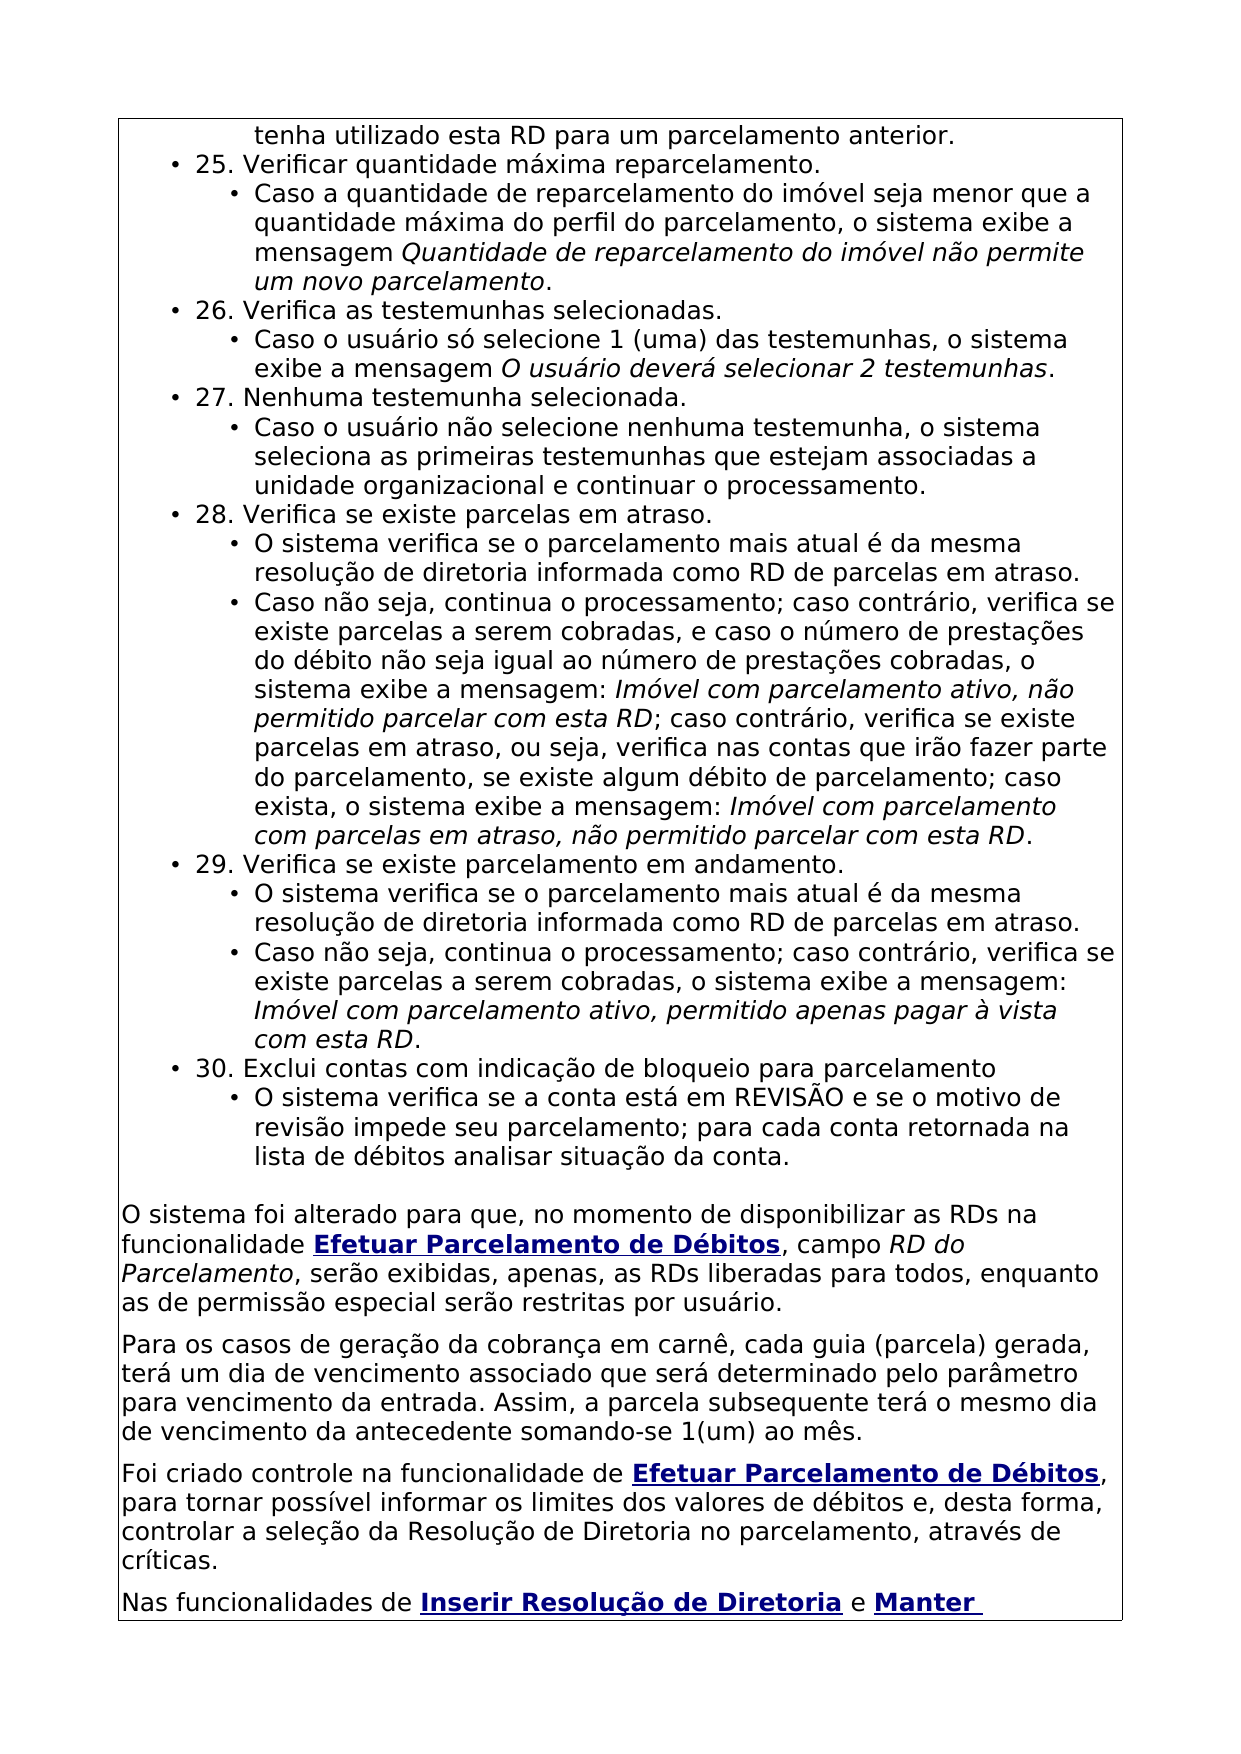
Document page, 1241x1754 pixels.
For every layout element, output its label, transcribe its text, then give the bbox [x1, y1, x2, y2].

table_header 1. Verifica existência da matrícula do imóvel Caso a matrícula do imóvel informada não exista no sistema, será exibida a mensagem Matrícula inexistente. 2. Valida mês e ano de referência Caso o mês/ano de referência esteja inválido, será exibida a mensagem Mês/Ano de referência inválido. Caso o mês/ano de referência final seja anterior ao mês/ano de referência inicial, será exibida a mensagem Mês/Ano de referência final anterior ao mês/ano de referência inicial. Caso o mês/ano de referência inicial seja menor que o mês/ano de referência inicial das contas do imóvel, será exibida a mensagem Mês/Ano de referência inicial anterior ao mês/ano de referência das contas do imóvel. 3. Verifica valor da entrada mínima permitida Caso o valor da entrada informada não tenha sido preenchido, o sistema considera como valor da entrada o valor correspondente à opção da quantidade de prestações selecionada; Caso o valor da entrada informada seja menor que o valor da entrada correspondente à opção da quantidade de prestações selecionada, e o usuário não possua senha especial, será exibida a mensagem Valor da entrada inferior ao mínimo permitido. Caso o indicador de entrada mínima esteja informado, o sistema verifica se a entrada informada está menor que o valor da prestação calculada da opção de quantidade de parcelas selecionada, será exibida a mensagem Valor da entrada inferior ao mínimo permitido. 4. Verifica existência da situação do imóvel Caso não exista a situação do imóvel para a situação de água e/ou esgoto do imóvel, será exibida a mensagem Não existe situação do imóvel correspondente à situação da ligação e água e/ou esgoto. 5. Verifica existência do perfil do parcelamento Caso não exista o perfil do parcelamento para o imóvel, será exibida a mensagem Não existe perfil de parcelamento correspondente à situação do imóvel. 6. Verifica existência da quantidade reparcelamentos para o perfil Caso não exista a quantidade de reparcelamentos para o perfil, será exibida a mensagem Não existe a condição por quantidade de reparcelamentos para o perfil do parcelamento. 7. Verifica existência das condições do parcelamento por quantidade de prestações Caso não existam as condições do parcelamento por quantidade de prestações, será exibida a mensagem Não existe a condição do parcelamento por quantidade de prestações. 8. Verifica existência da data da supressão da ligação de água Caso não exista ocorrência na tabela LIGACAO AGUA para o imóvel, ou exista, mas a data da supressão tem o valor nulo, a quantidade de meses de inatividade da ligação de água será a quantidade de meses entre o mês/ano de referência inicial e o mês/ano da data corrente. 9. Verifica preenchimento dos campos Caso o usuário não informe ou selecione o conteúdo de algum campo necessário à confirmação do parcelamento, será exibida a mensagem Informe « nome do campo que não foi preenchido ou selecionado ». 10. Verifica contas marcadas como entrada Caso tenha sido marcado o indicador de que a conta vai compor a entrada do parcelamento para uma ou mais contas, o sistema soma o valor total das contas marcadas e guarda no campo valor da entrada informado e desabilita este campo para alteração. 11. Verifica Permissão do Usuário Caso o usuário não possua permissão para alterar esta informação, o sistema desabilita o campo, colocando a opção como SIM. 12. Verifica existência de parcelamento no mês Caso exista parcelamento para o imóvel efetuado no mês de faturamento corrente, será exibida a mensagem O débito deste imóvel já foi parcelado no mês de faturamento corrente. 13. Verificar sucesso da transação Caso o código de retorno da operação efetuada no banco de dados seja diferente de zero, será exibida a mensagem conforme o código de retorno; caso contrário, exibe a mensagem « descrição da função » efetuada com sucesso. 14. Verifica existência de débitos para o imóvel Caso não existam débitos para o imóvel, será exibida a mensagem O imóvel informado não possui débitos. 15. Verifica existência de contas. Caso não existam contas para o imóvel, o sistema deixa indisponível o campo de mês/ano de referência inicial e mês/ano de referência final. 16. Verifica se usuário possui autorização para utilizar a Resolução de Diretoria (RD). O sistema exibe as RD's que o usuário possua permissão para utilizar, ou as RD's com uso livre e com vigência válida. 17. Verifica se o valor a parcelar é menor que o valor da parcela mínima. Caso o valor a parcelar seja menor que o valor da parcela mínima para o perfil do parcelamento, será exibida a mensagem: Valor total do débito do imóvel menor que a parcela mínima permitida pela o perfil de parcelamento. 18. Calcula débitos do Imóvel. Caso o usuário altere algum dado que mudem os cálculos de débitos do Imóvel, o sistema solicita o novo cálculo. 19. Verifica se usuário autorizado para informar entrada menor que o valor mínimo. Caso o usuário autorizado, o sistema permite alterar o valor da entrada menor que o valor mínimo calculado. 20. Verifica existência do código do cliente Caso o código do cliente informado não exista no sistema, será exibida a mensagem Código de cliente inexistente. 21. Verifica situação de cobrança. Caso o perfil de parcelamento indique que não é possível realizar parcelamento para imóvel com situação de cobrança e o imóvel esteja numa situação de cobrança que bloqueie a realização do parcelamento, e caso o usuário não possua permissão especial para liberar a realização do parcelamento, será exibida a mensagem Imóvel com situação de cobrança « lista com a descrição da(s) situação(ões) de cobrança encontradas para o imóvel, separadas por vírgula - », não é possível fazer o parcelamento de débitos. 22. Verifica existência de juros sobre parcelamento Caso exista débito a cobrar referente a juros sobre parcelamento, o sistema não considera para o parcelamento. 23. Validar CPF Caso o dígito verificador do CPF seja inválido, será exibida a mensagem Dígito verificador do CPF não confere. 24. Verifica uso da RD para outro parcelamento. Caso a RD selecionada seja indicada como uso único e o imóvel já tenha utilizado esta RD para um parcelamento anterior. 25. Verificar quantidade máxima reparcelamento. Caso a quantidade de reparcelamento do imóvel seja menor que a quantidade máxima do perfil do parcelamento, o sistema exibe a mensagem Quantidade de reparcelamento do imóvel não permite um novo parcelamento. 26. Verifica as testemunhas selecionadas. Caso o usuário só selecione 1 (uma) das testemunhas, o sistema exibe a mensagem O usuário deverá selecionar 2 testemunhas. 27. Nenhuma testemunha selecionada. Caso o usuário não selecione nenhuma testemunha, o sistema seleciona as primeiras testemunhas que estejam associadas a unidade organizacional e continuar o processamento. 28. Verifica se existe parcelas em atraso. O sistema verifica se o parcelamento mais atual é da mesma resolução de diretoria informada como RD de parcelas em atraso. Caso não seja, continua o processamento; caso contrário, verifica se existe parcelas a serem cobradas, e caso o número de prestações do débito não seja igual ao número de prestações cobradas, o sistema exibe a mensagem: Imóvel com parcelamento ativo, não permitido parcelar com esta RD; caso contrário, verifica se existe parcelas em atraso, ou seja, verifica nas contas que irão fazer parte do parcelamento, se existe algum débito de parcelamento; caso exista, o sistema exibe a mensagem: Imóvel com parcelamento com parcelas em atraso, não permitido parcelar com esta RD. 29. Verifica se existe parcelamento em andamento. O sistema verifica se o parcelamento mais atual é da mesma resolução de diretoria informada como RD de parcelas em atraso. Caso não seja, continua o processamento; caso contrário, verifica se existe parcelas a serem cobradas, o sistema exibe a mensagem: Imóvel com parcelamento ativo, permitido apenas pagar à vista com esta RD. 30. Exclui contas com indicação de bloqueio para parcelamento O sistema verifica se a conta está em REVISÃO e se o motivo de revisão impede seu parcelamento; para cada conta retornada na lista de débitos analisar situação da conta. O sistema foi alterado para que, no momento de disponibilizar as RDs na funcionalidade Efetuar Parcelamento de Débitos, campo RD do Parcelamento, serão exibidas, apenas, as RDs liberadas para todos, enquanto as de permissão especial serão restritas por usuário. Para os casos de geração da cobrança em carnê, cada guia (parcela) gerada, terá um dia de vencimento associado que será determinado pelo parâmetro para vencimento da entrada. Assim, a parcela subsequente terá o mesmo dia de vencimento da antecedente somando-se 1(um) ao mês. Foi criado controle na funcionalidade de Efetuar Parcelamento de Débitos, para tornar possível informar os limites dos valores de débitos e, desta forma, controlar a seleção da Resolução de Diretoria no parcelamento, através de críticas. Nas funcionalidades de Inserir Resolução de Diretoria e Manter Resolução de Diretoria é possível cadastrar Valor Mínimo e Valor Máximo, para usar a Resolução de Diretoria selecionada. Caso o valor calculado dos débitos do imóvel selecionado não esteja entre os valores informados, o sistema exibe uma crítica, permitindo selecionar outra resolução de diretoria. O valor final do débito do imóvel é calculado da seguinte forma: Somatório de todos os débitos, sem os acréscimos, menos os créditos. No quadro Débitos a Cobrar, caso haja parcelamento, o sistema apresenta o link do valor do Parcelamento. Ao clicar sobre ele, o sistema visualiza a tela de Consultar Débito a Cobrar. Já ao clicar no link Acréscimo por Impontualidade, o sistema exibe a tela abaixo: [119, 119, 1122, 1620]
